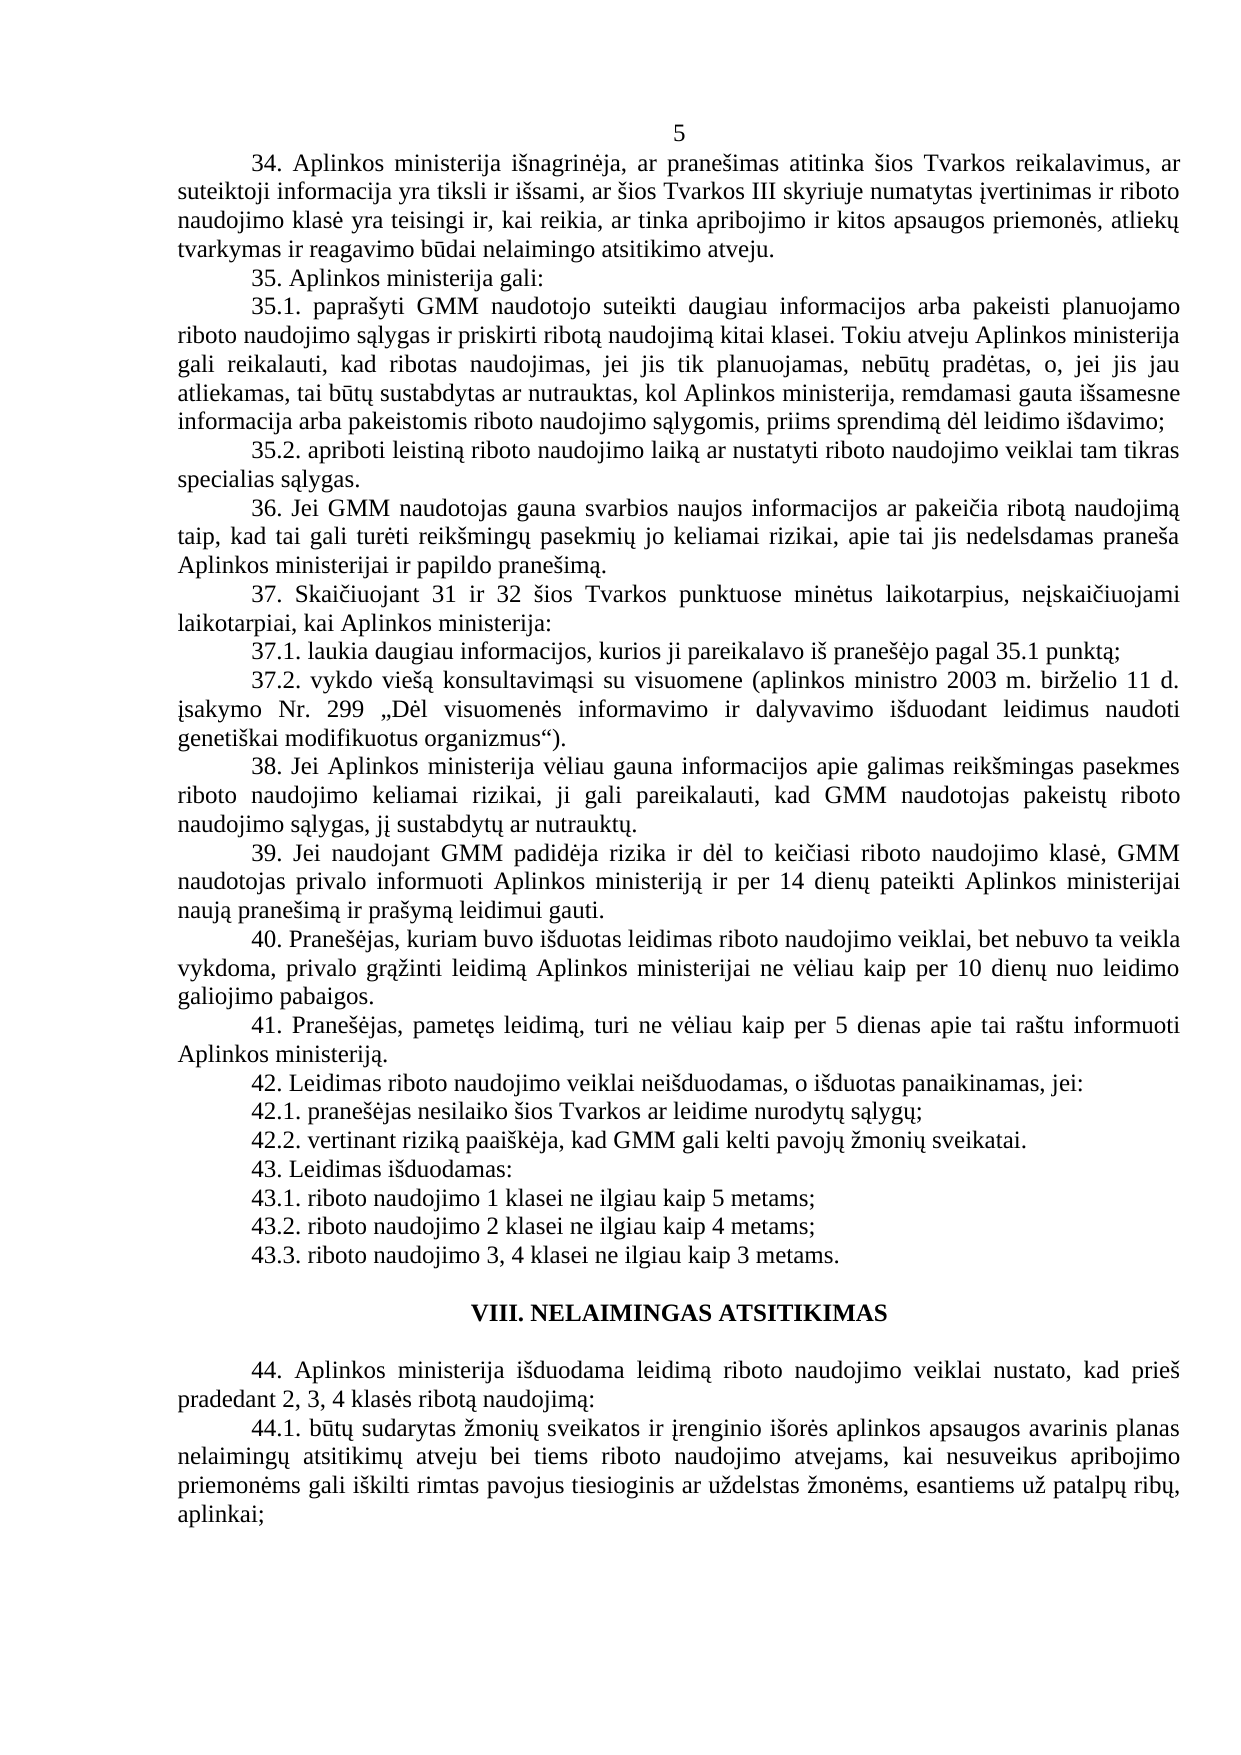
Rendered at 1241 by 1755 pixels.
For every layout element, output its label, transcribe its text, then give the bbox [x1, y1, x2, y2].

text VIII. NELAIMINGAS ATSITIKIMAS [177, 1298, 1181, 1326]
text 43.1. riboto naudojimo 1 klasei ne ilgiau kaip 5 metams; [177, 1183, 1181, 1211]
text 42. Leidimas riboto naudojimo veiklai neišduodamas, o išduotas panaikinamas, jei: [177, 1068, 1181, 1096]
text 44. Aplinkos ministerija išduodama leidimą riboto naudojimo veiklai nustato, kad prieš pradedant 2, 3, 4 klasės ribotą naudojimą: [177, 1355, 1181, 1413]
text 41. Pranešėjas, pametęs leidimą, turi ne vėliau kaip per 5 dienas apie tai raštu informuoti Aplinkos ministeriją. [177, 1010, 1181, 1068]
text 37.1. laukia daugiau informacijos, kurios ji pareikalavo iš pranešėjo pagal 35.1 punktą; [177, 636, 1181, 665]
text 44.1. būtų sudarytas žmonių sveikatos ir įrenginio išorės aplinkos apsaugos avarinis planas nelaimingų atsitikimų atveju bei tiems riboto naudojimo atvejams, kai nesuveikus apribojimo priemonėms gali iškilti rimtas pavojus tiesioginis ar uždelstas žmonėms, esantiems už patalpų ribų, aplinkai; [177, 1413, 1181, 1528]
text 42.1. pranešėjas nesilaiko šios Tvarkos ar leidime nurodytų sąlygų; [177, 1096, 1181, 1125]
text 35.2. apriboti leistiną riboto naudojimo laiką ar nustatyti riboto naudojimo veiklai tam tikras specialias sąlygas. [177, 435, 1181, 493]
text 39. Jei naudojant GMM padidėja rizika ir dėl to keičiasi riboto naudojimo klasė, GMM naudotojas privalo informuoti Aplinkos ministeriją ir per 14 dienų pateikti Aplinkos ministerijai naują pranešimą ir prašymą leidimui gauti. [177, 838, 1181, 924]
text 34. Aplinkos ministerija išnagrinėja, ar pranešimas atitinka šios Tvarkos reikalavimus, ar suteiktoji informacija yra tiksli ir išsami, ar šios Tvarkos III skyriuje numatytas įvertinimas ir riboto naudojimo klasė yra teisingi ir, kai reikia, ar tinka apribojimo ir kitos apsaugos priemonės, atliekų tvarkymas ir reagavimo būdai nelaimingo atsitikimo atveju. [177, 148, 1181, 263]
text 37.2. vykdo viešą konsultavimąsi su visuomene (aplinkos ministro 2003 m. birželio 11 d. įsakymo Nr. 299 „Dėl visuomenės informavimo ir dalyvavimo išduodant leidimus naudoti genetiškai modifikuotus organizmus“). [177, 665, 1181, 751]
text 43.2. riboto naudojimo 2 klasei ne ilgiau kaip 4 metams; [177, 1211, 1181, 1240]
text 36. Jei GMM naudotojas gauna svarbios naujos informacijos ar pakeičia ribotą naudojimą taip, kad tai gali turėti reikšmingų pasekmių jo keliamai rizikai, apie tai jis nedelsdamas praneša Aplinkos ministerijai ir papildo pranešimą. [177, 493, 1181, 579]
text 43. Leidimas išduodamas: [177, 1154, 1181, 1183]
text 38. Jei Aplinkos ministerija vėliau gauna informacijos apie galimas reikšmingas pasekmes riboto naudojimo keliamai rizikai, ji gali pareikalauti, kad GMM naudotojas pakeistų riboto naudojimo sąlygas, jį sustabdytų ar nutrauktų. [177, 751, 1181, 838]
text 35.1. paprašyti GMM naudotojo suteikti daugiau informacijos arba pakeisti planuojamo riboto naudojimo sąlygas ir priskirti ribotą naudojimą kitai klasei. Tokiu atveju Aplinkos ministerija gali reikalauti, kad ribotas naudojimas, jei jis tik planuojamas, nebūtų pradėtas, o, jei jis jau atliekamas, tai būtų sustabdytas ar nutrauktas, kol Aplinkos ministerija, remdamasi gauta išsamesne informacija arba pakeistomis riboto naudojimo sąlygomis, priims sprendimą dėl leidimo išdavimo; [177, 291, 1181, 435]
text 42.2. vertinant riziką paaiškėja, kad GMM gali kelti pavojų žmonių sveikatai. [177, 1125, 1181, 1154]
text 40. Pranešėjas, kuriam buvo išduotas leidimas riboto naudojimo veiklai, bet nebuvo ta veikla vykdoma, privalo grąžinti leidimą Aplinkos ministerijai ne vėliau kaip per 10 dienų nuo leidimo galiojimo pabaigos. [177, 924, 1181, 1010]
text 43.3. riboto naudojimo 3, 4 klasei ne ilgiau kaip 3 metams. [177, 1240, 1181, 1269]
text 37. Skaičiuojant 31 ir 32 šios Tvarkos punktuose minėtus laikotarpius, neįskaičiuojami laikotarpiai, kai Aplinkos ministerija: [177, 579, 1181, 636]
text 35. Aplinkos ministerija gali: [177, 263, 1181, 291]
